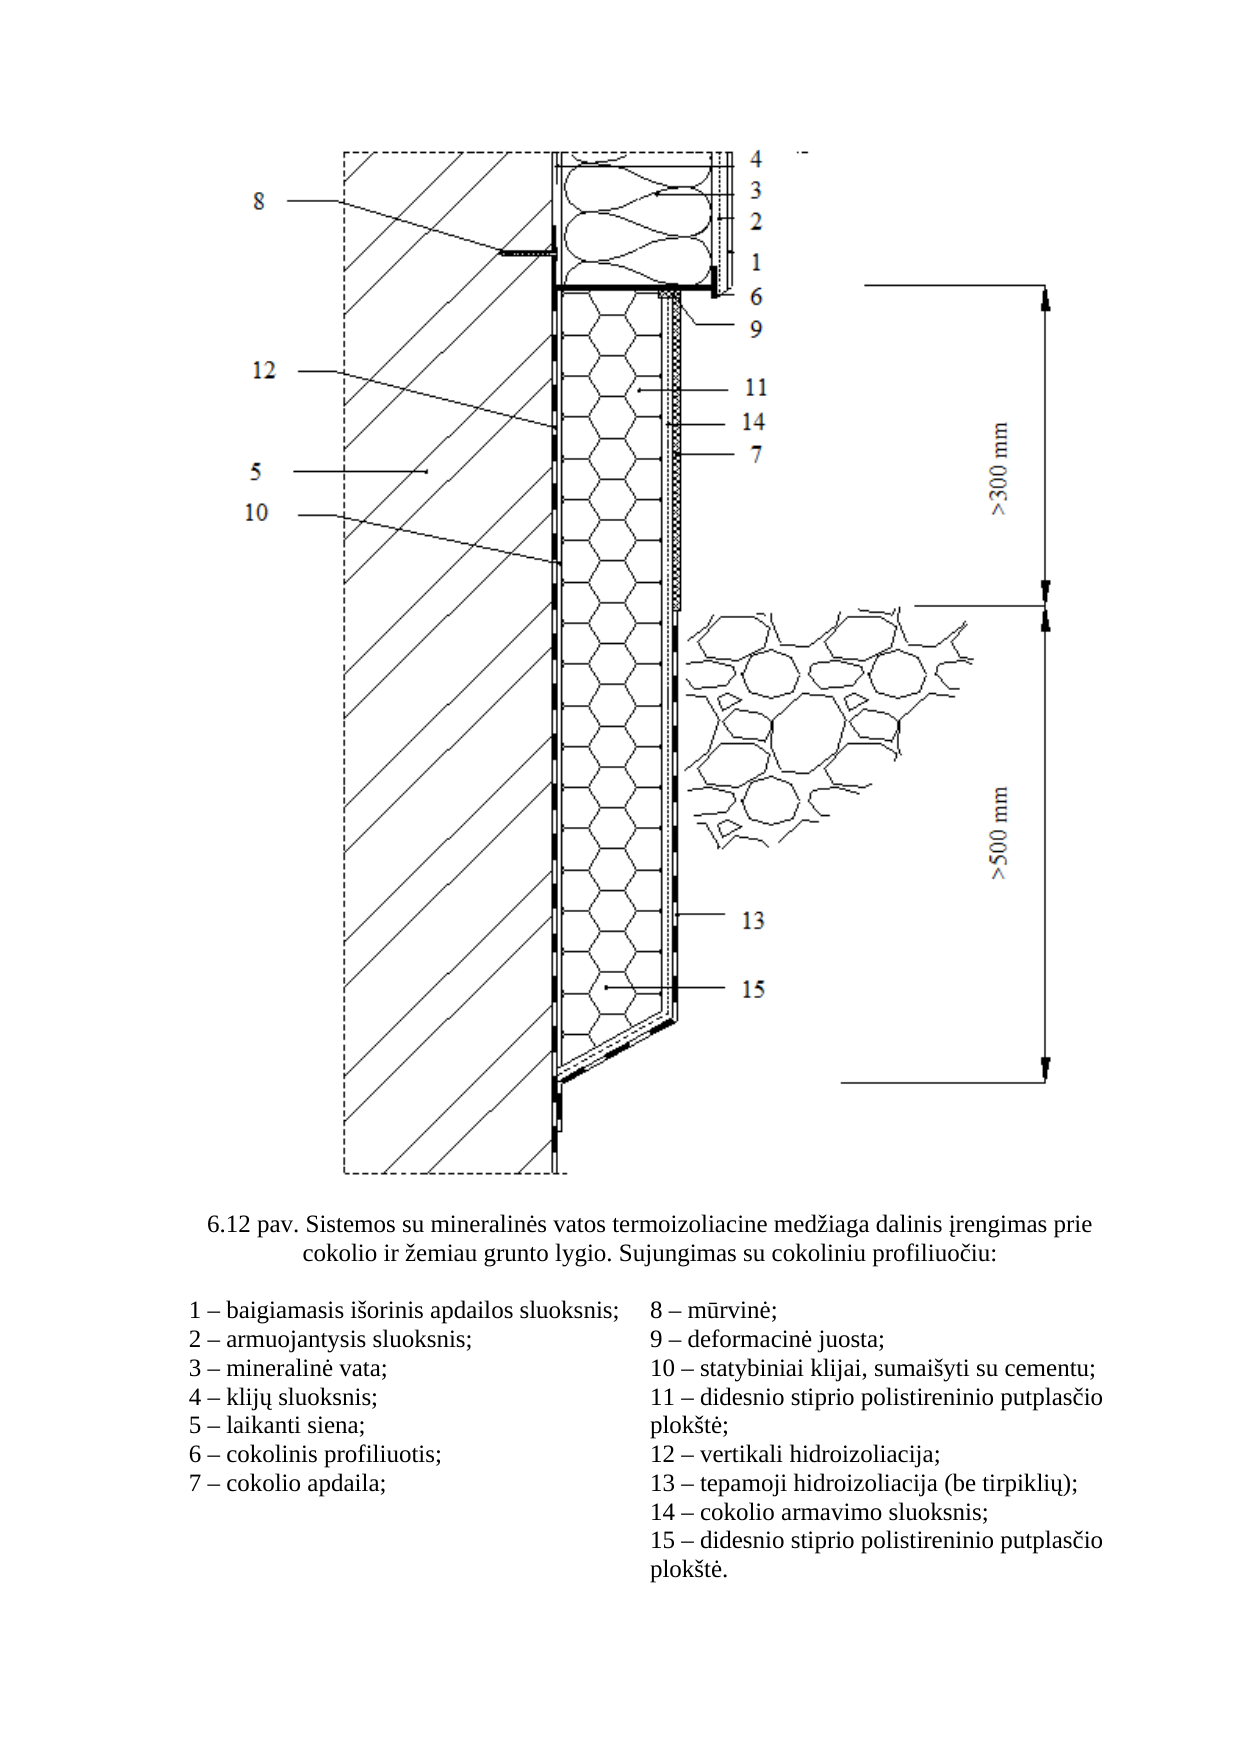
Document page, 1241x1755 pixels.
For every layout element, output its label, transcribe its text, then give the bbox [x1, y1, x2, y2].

table_header 8 – mūrvinė; 9 – deformacinė juosta; 10 – statybiniai klijai, sumaišyti su cementu; 11 – didesnio stiprio polistireninio putplasčio plokštė; 12 – vertikali hidroizoliacija; 13 – tepamoji hidroizoliacija (be tirpiklių); 14 – cokolio armavimo sluoksnis; 15 – didesnio stiprio polistireninio putplasčio plokštė. [639, 1296, 1144, 1583]
text 6.12 pav. Sistemos su mineralinės vatos termoizoliacine medžiaga dalinis įrengimas prie cokolio ir žemiau grunto lygio. Sujungimas su cokoliniu profiliuočiu: [177, 1209, 1122, 1267]
text (pav.) [177, 118, 1122, 1181]
table_header 1 – baigiamasis išorinis apdailos sluoksnis; 2 – armuojantysis sluoksnis; 3 – mineralinė vata; 4 – klijų sluoksnis; 5 – laikanti siena; 6 – cokolinis profiliuotis; 7 – cokolio apdaila; [177, 1296, 638, 1583]
